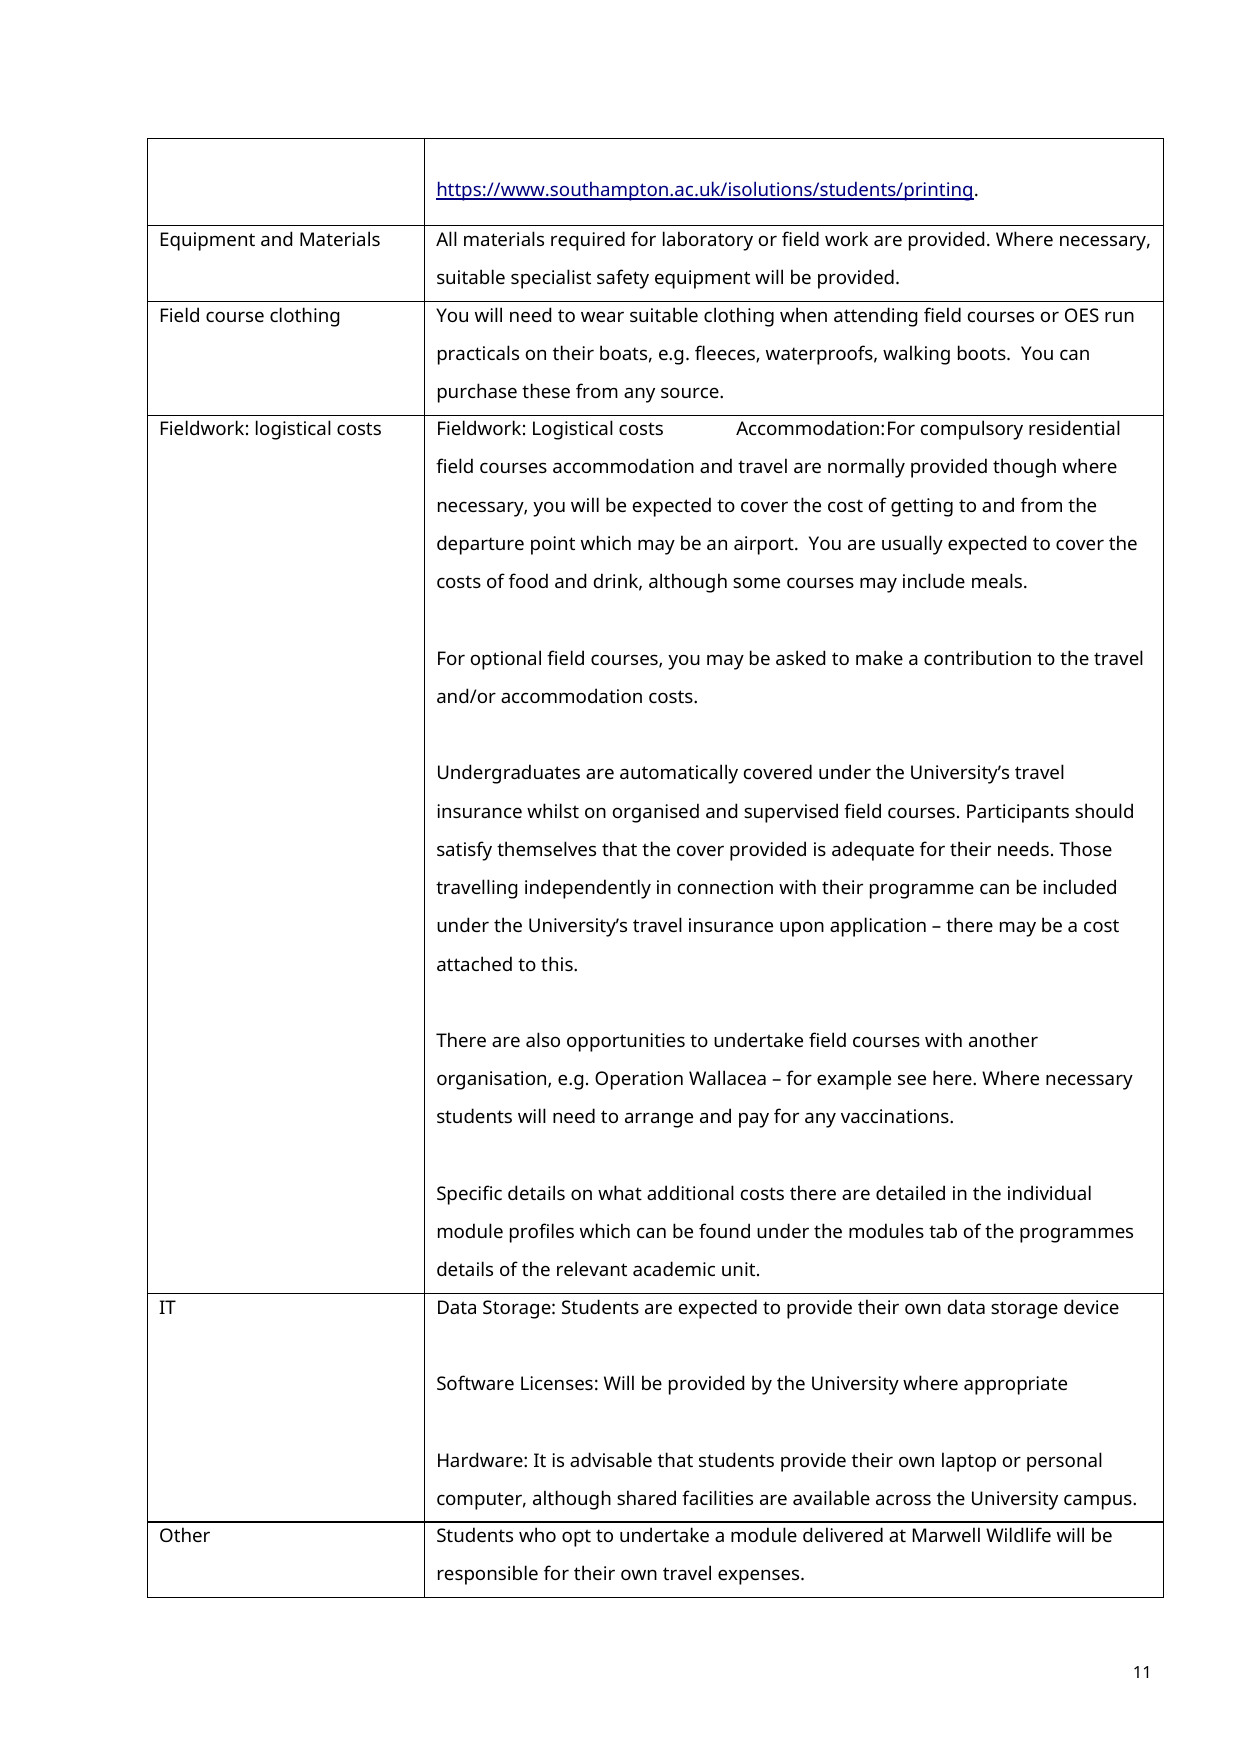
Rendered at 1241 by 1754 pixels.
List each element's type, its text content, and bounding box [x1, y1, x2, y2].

table_cell [148, 139, 424, 225]
table_cell Students who opt to undertake a module delivered at Marwell Wildlife will be responsible for their own travel expenses. [425, 1523, 1163, 1597]
table_cell You will need to wear suitable clothing when attending field courses or OES run practicals on their boats, e.g. fleeces, waterproofs, walking boots. You can purchase these from any source. [425, 302, 1163, 414]
table_cell All materials required for laboratory or field work are provided. Where necessary, suitable specialist safety equipment will be provided. [425, 226, 1163, 301]
table_cell Other [148, 1523, 424, 1597]
table_cell Fieldwork: logistical costs [148, 416, 424, 1293]
table_cell https://www.southampton.ac.uk/isolutions/students/printing. [425, 139, 1163, 225]
table_cell Fieldwork: Logistical costs Accommodation: For compulsory residential field courses accommodation and travel are normally provided though where necessary, you will be expected to cover the cost of getting to and from the departure point which may be an airport. You are usually expected to cover the costs of food and drink, although some courses may include meals. For optional field courses, you may be asked to make a contribution to the travel and/or accommodation costs. Undergraduates are automatically covered under the University’s travel insurance whilst on organised and supervised field courses. Participants should satisfy themselves that the cover provided is adequate for their needs. Those travelling independently in connection with their programme can be included under the University’s travel insurance upon application – there may be a cost attached to this. There are also opportunities to undertake field courses with another organisation, e.g. Operation Wallacea – for example see here. Where necessary students will need to arrange and pay for any vaccinations. Specific details on what additional costs there are detailed in the individual module profiles which can be found under the modules tab of the programmes details of the relevant academic unit. [425, 416, 1163, 1293]
table_cell IT [148, 1294, 424, 1521]
table_cell Data Storage: Students are expected to provide their own data storage device Software Licenses: Will be provided by the University where appropriate Hardware: It is advisable that students provide their own laptop or personal computer, although shared facilities are available across the University campus. [425, 1294, 1163, 1521]
table_cell Field course clothing [148, 302, 424, 414]
table_cell Equipment and Materials [148, 226, 424, 301]
